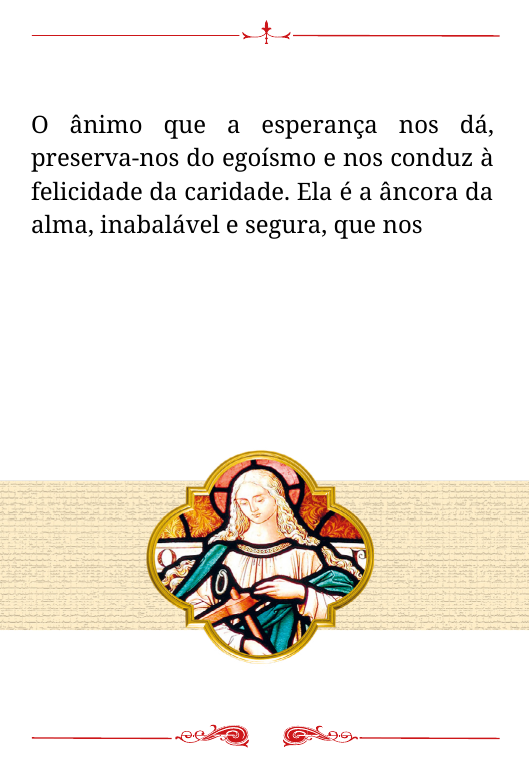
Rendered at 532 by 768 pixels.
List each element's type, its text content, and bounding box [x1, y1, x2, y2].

text O ânimo que a esperança nos dá, preserva-nos do egoísmo e nos conduz à felicidade da caridade. Ela é a âncora da alma, inabalável e segura, que nos [31, 108, 494, 241]
